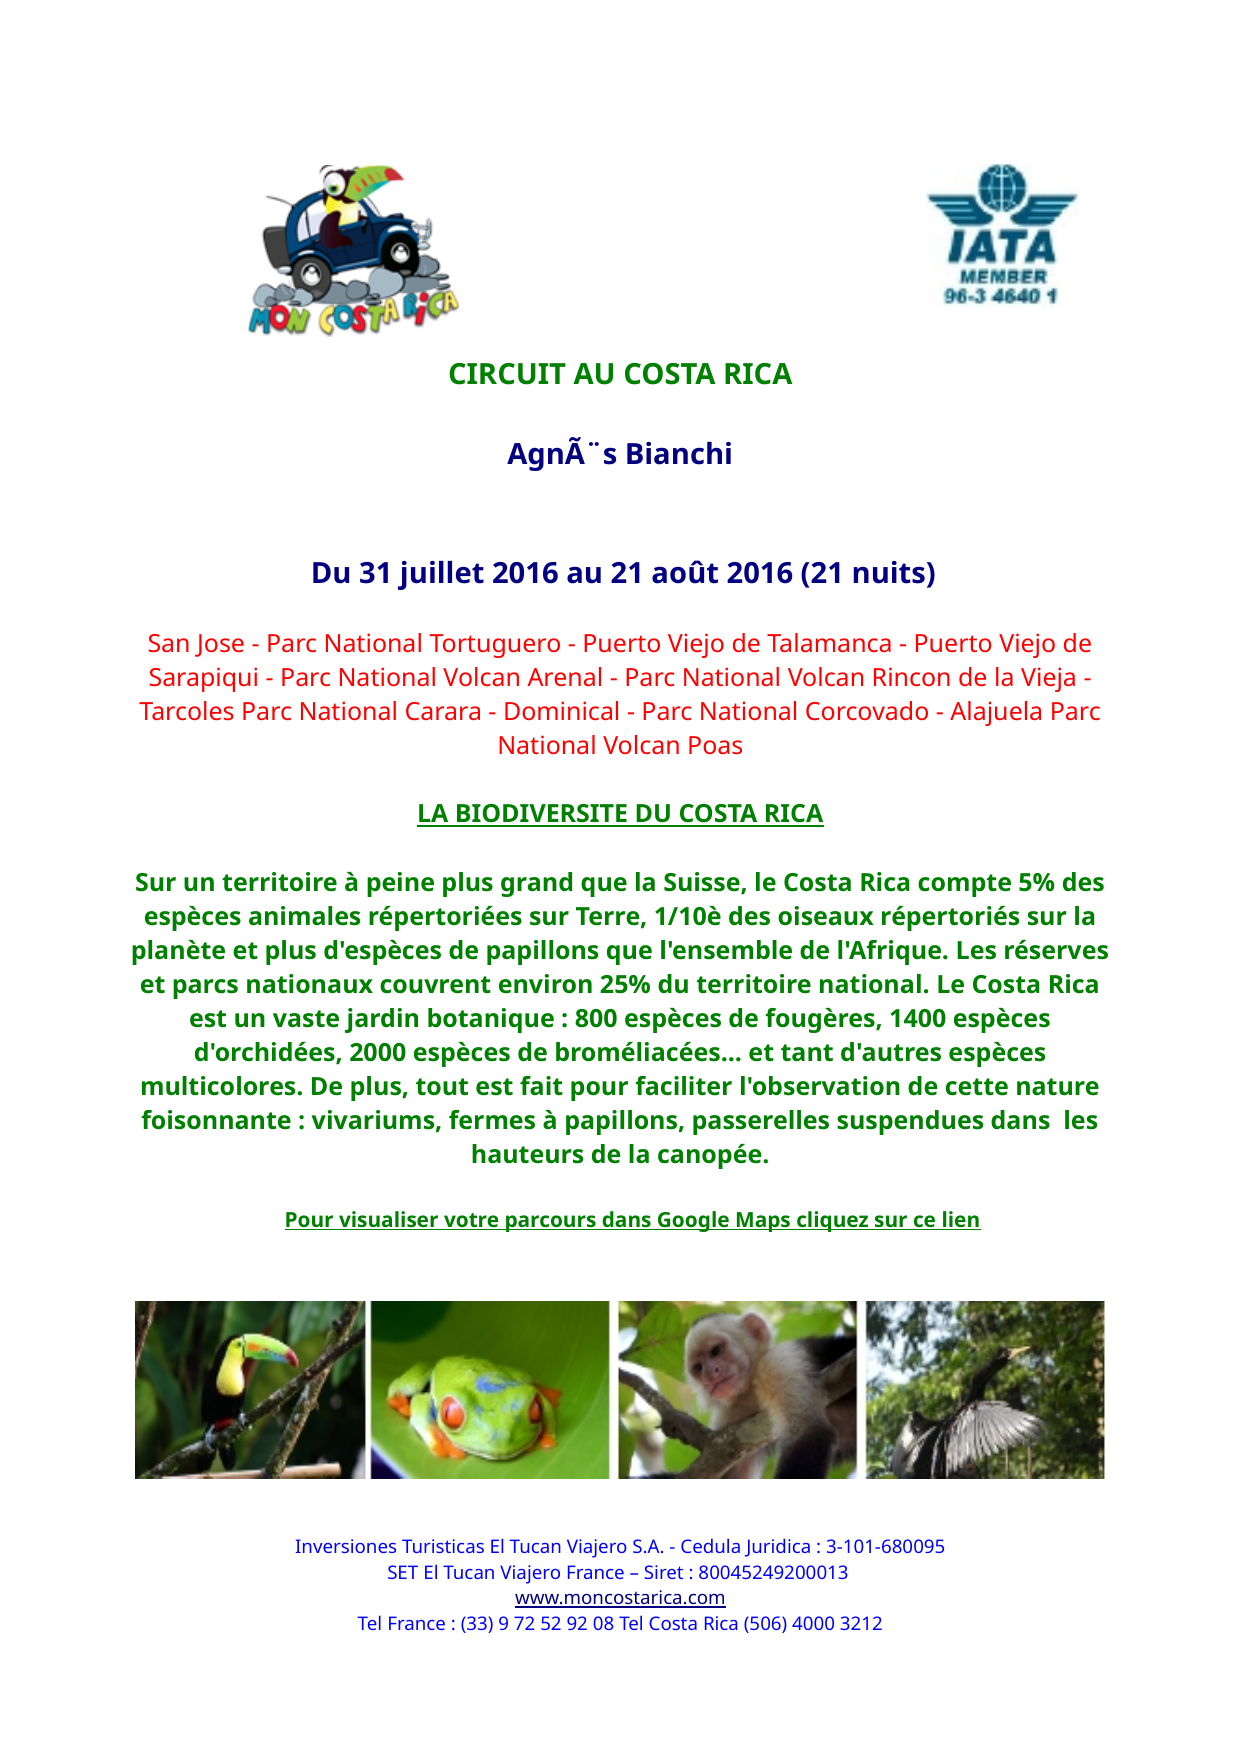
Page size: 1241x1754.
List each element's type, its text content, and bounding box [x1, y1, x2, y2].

text LA BIODIVERSITE DU COSTA RICA [118, 796, 1122, 830]
table_header [118, 118, 620, 353]
picture [135, 1301, 1116, 1479]
text AgnÃ¨s Bianchi [118, 433, 1122, 473]
table_header [620, 118, 1122, 353]
text Pour visualiser votre parcours dans Google Maps cliquez sur ce lien [118, 1205, 1146, 1233]
picture [926, 164, 1080, 309]
text CIRCUIT AU COSTA RICA [118, 353, 1122, 393]
text Du 31 juillet 2016 au 21 août 2016 (21 nuits) [118, 552, 1122, 592]
text Sur un territoire à peine plus grand que la Suisse, le Costa Rica compte 5% des espèces animales répertoriées sur Terre, 1/10è des oiseaux répertoriés sur la planète et plus d'espèces de papillons que l'ensemble de l'Afrique. Les réserves et parcs nationaux couvrent environ 25% du territoire national. Le Costa Rica est un vaste jardin botanique : 800 espèces de fougères, 1400 espèces d'orchidées, 2000 espèces de broméliacées... et tant d'autres espèces multicolores. De plus, tout est fait pour faciliter l'observation de cette nature foisonnante : vivariums, fermes à papillons, passerelles suspendues dans les hauteurs de la canopée. [118, 864, 1122, 1171]
picture [248, 165, 460, 337]
text San Jose - Parc National Tortuguero - Puerto Viejo de Talamanca - Puerto Viejo de Sarapiqui - Parc National Volcan Arenal - Parc National Volcan Rincon de la Vieja - Tarcoles Parc National Carara - Dominical - Parc National Corcovado - Alajuela Parc National Volcan Poas [118, 626, 1122, 762]
